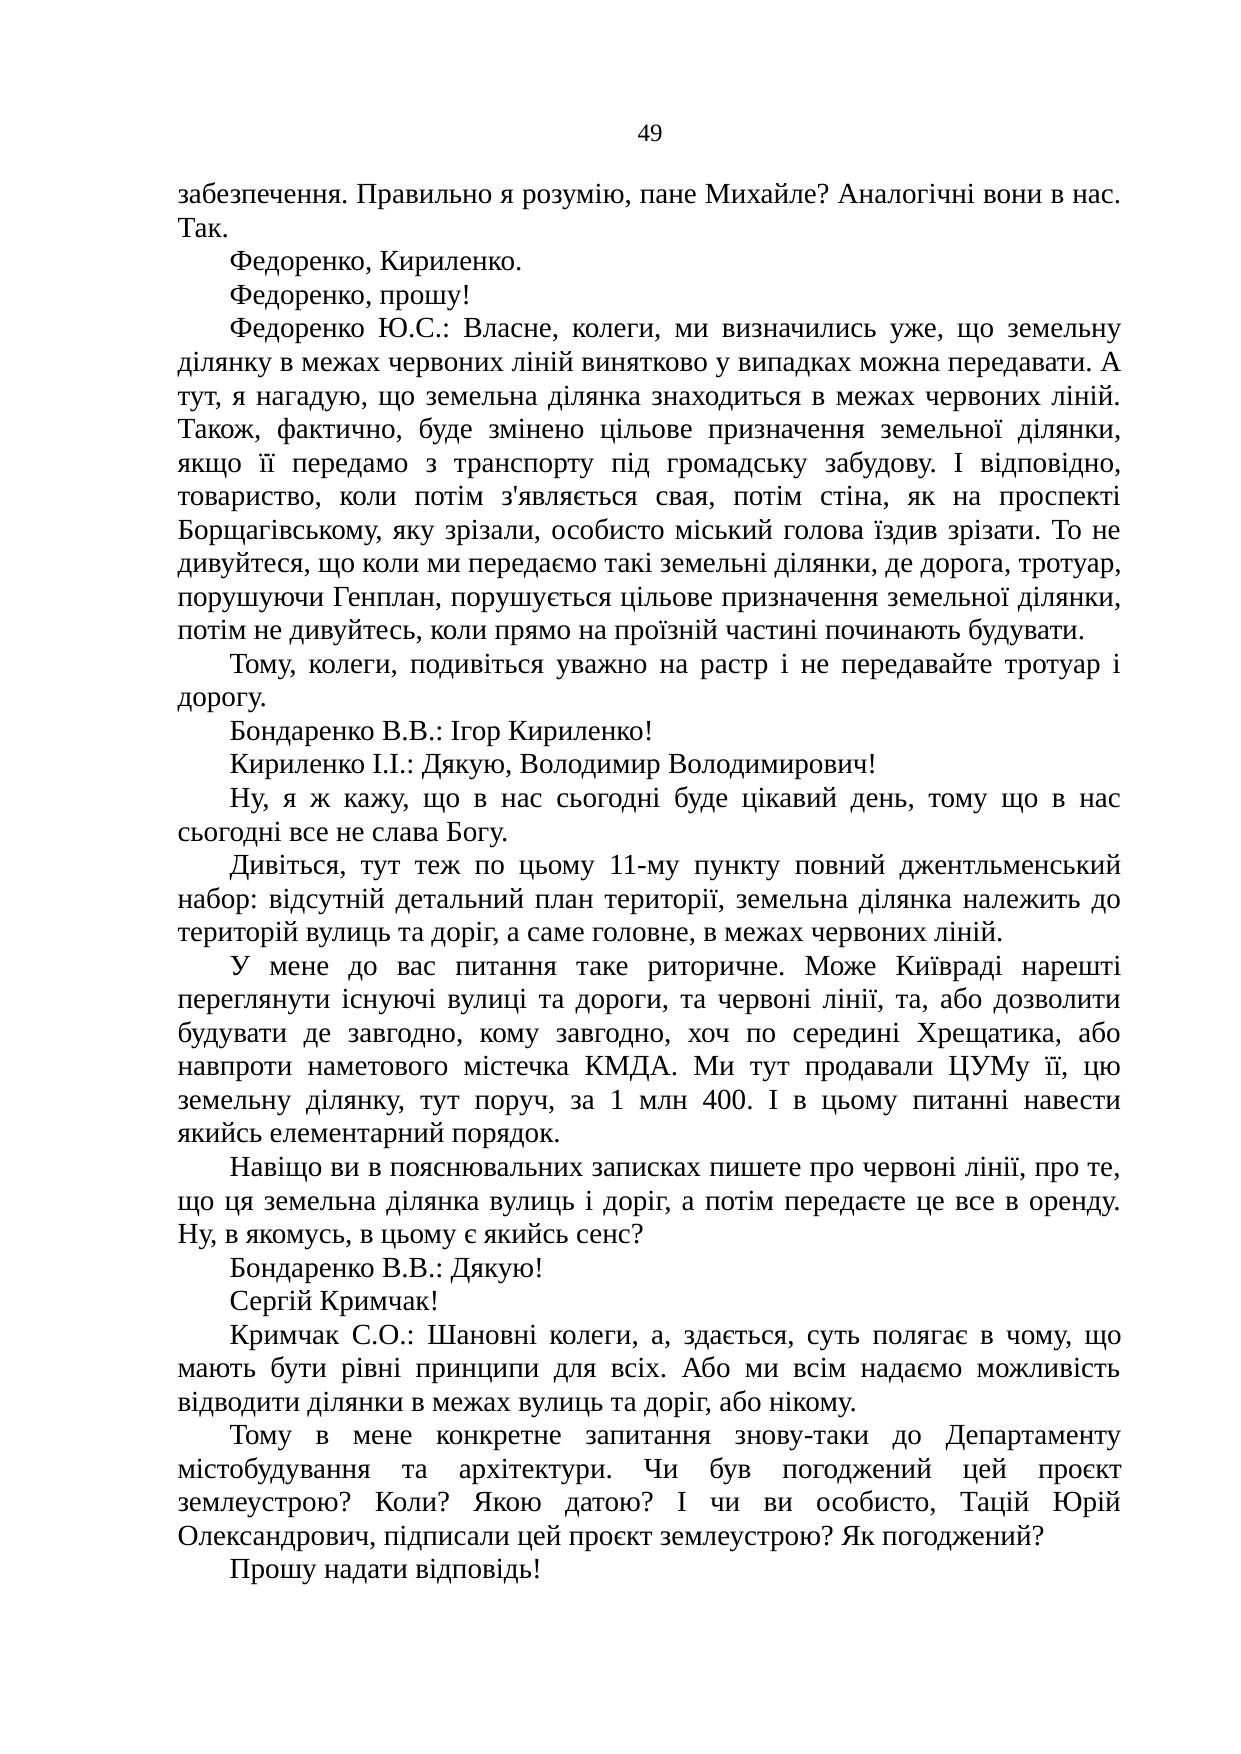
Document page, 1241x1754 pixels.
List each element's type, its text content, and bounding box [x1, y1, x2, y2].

text Прошу надати відповідь! [177, 1552, 1122, 1585]
text Тому, колеги, подивіться уважно на растр і не передавайте тротуар і дорогу. [177, 646, 1122, 713]
text Кириленко І.І.: Дякую, Володимир Володимирович! [177, 747, 1122, 780]
text Навіщо ви в пояснювальних записках пишете про червоні лінії, про те, що ця земельна ділянка вулиць і доріг, а потім передаєте це все в оренду. Ну, в якомусь, в цьому є якийсь сенс? [177, 1149, 1122, 1250]
text Федоренко Ю.С.: Власне, колеги, ми визначились уже, що земельну ділянку в межах червоних ліній винятково у випадках можна передавати. А тут, я нагадую, що земельна ділянка знаходиться в межах червоних ліній. Також, фактично, буде змінено цільове призначення земельної ділянки, якщо її передамо з транспорту під громадську забудову. І відповідно, товариство, коли потім з'являється свая, потім стіна, як на проспекті Борщагівському, яку зрізали, особисто міський голова їздив зрізати. То не дивуйтеся, що коли ми передаємо такі земельні ділянки, де дорога, тротуар, порушуючи Генплан, порушується цільове призначення земельної ділянки, потім не дивуйтесь, коли прямо на проїзній частині починають будувати. [177, 311, 1122, 646]
text Сергій Кримчак! [177, 1283, 1122, 1317]
text У мене до вас питання таке риторичне. Може Київраді нарешті переглянути існуючі вулиці та дороги, та червоні лінії, та, або дозволити будувати де завгодно, кому завгодно, хоч по середині Хрещатика, або навпроти наметового містечка КМДА. Ми тут продавали ЦУМу її, цю земельну ділянку, тут поруч, за 1 млн 400. І в цьому питанні навести якийсь елементарний порядок. [177, 948, 1122, 1149]
text забезпечення. Правильно я розумію, пане Михайле? Аналогічні вони в нас. Так. [177, 176, 1122, 243]
text Федоренко, Кириленко. [177, 243, 1122, 277]
text Дивіться, тут теж по цьому 11-му пункту повний джентльменський набор: відсутній детальний план території, земельна ділянка належить до територій вулиць та доріг, а саме головне, в межах червоних ліній. [177, 847, 1122, 948]
text Кримчак С.О.: Шановні колеги, а, здається, суть полягає в чому, що мають бути рівні принципи для всіх. Або ми всім надаємо можливість відводити ділянки в межах вулиць та доріг, або нікому. [177, 1317, 1122, 1417]
text Федоренко, прошу! [177, 277, 1122, 311]
text Бондаренко В.В.: Ігор Кириленко! [177, 713, 1122, 747]
text Ну, я ж кажу, що в нас сьогодні буде цікавий день, тому що в нас сьогодні все не слава Богу. [177, 780, 1122, 847]
text Бондаренко В.В.: Дякую! [177, 1250, 1122, 1283]
text Тому в мене конкретне запитання знову-таки до Департаменту містобудування та архітектури. Чи був погоджений цей проєкт землеустрою? Коли? Якою датою? І чи ви особисто, Тацій Юрій Олександрович, підписали цей проєкт землеустрою? Як погоджений? [177, 1417, 1122, 1552]
